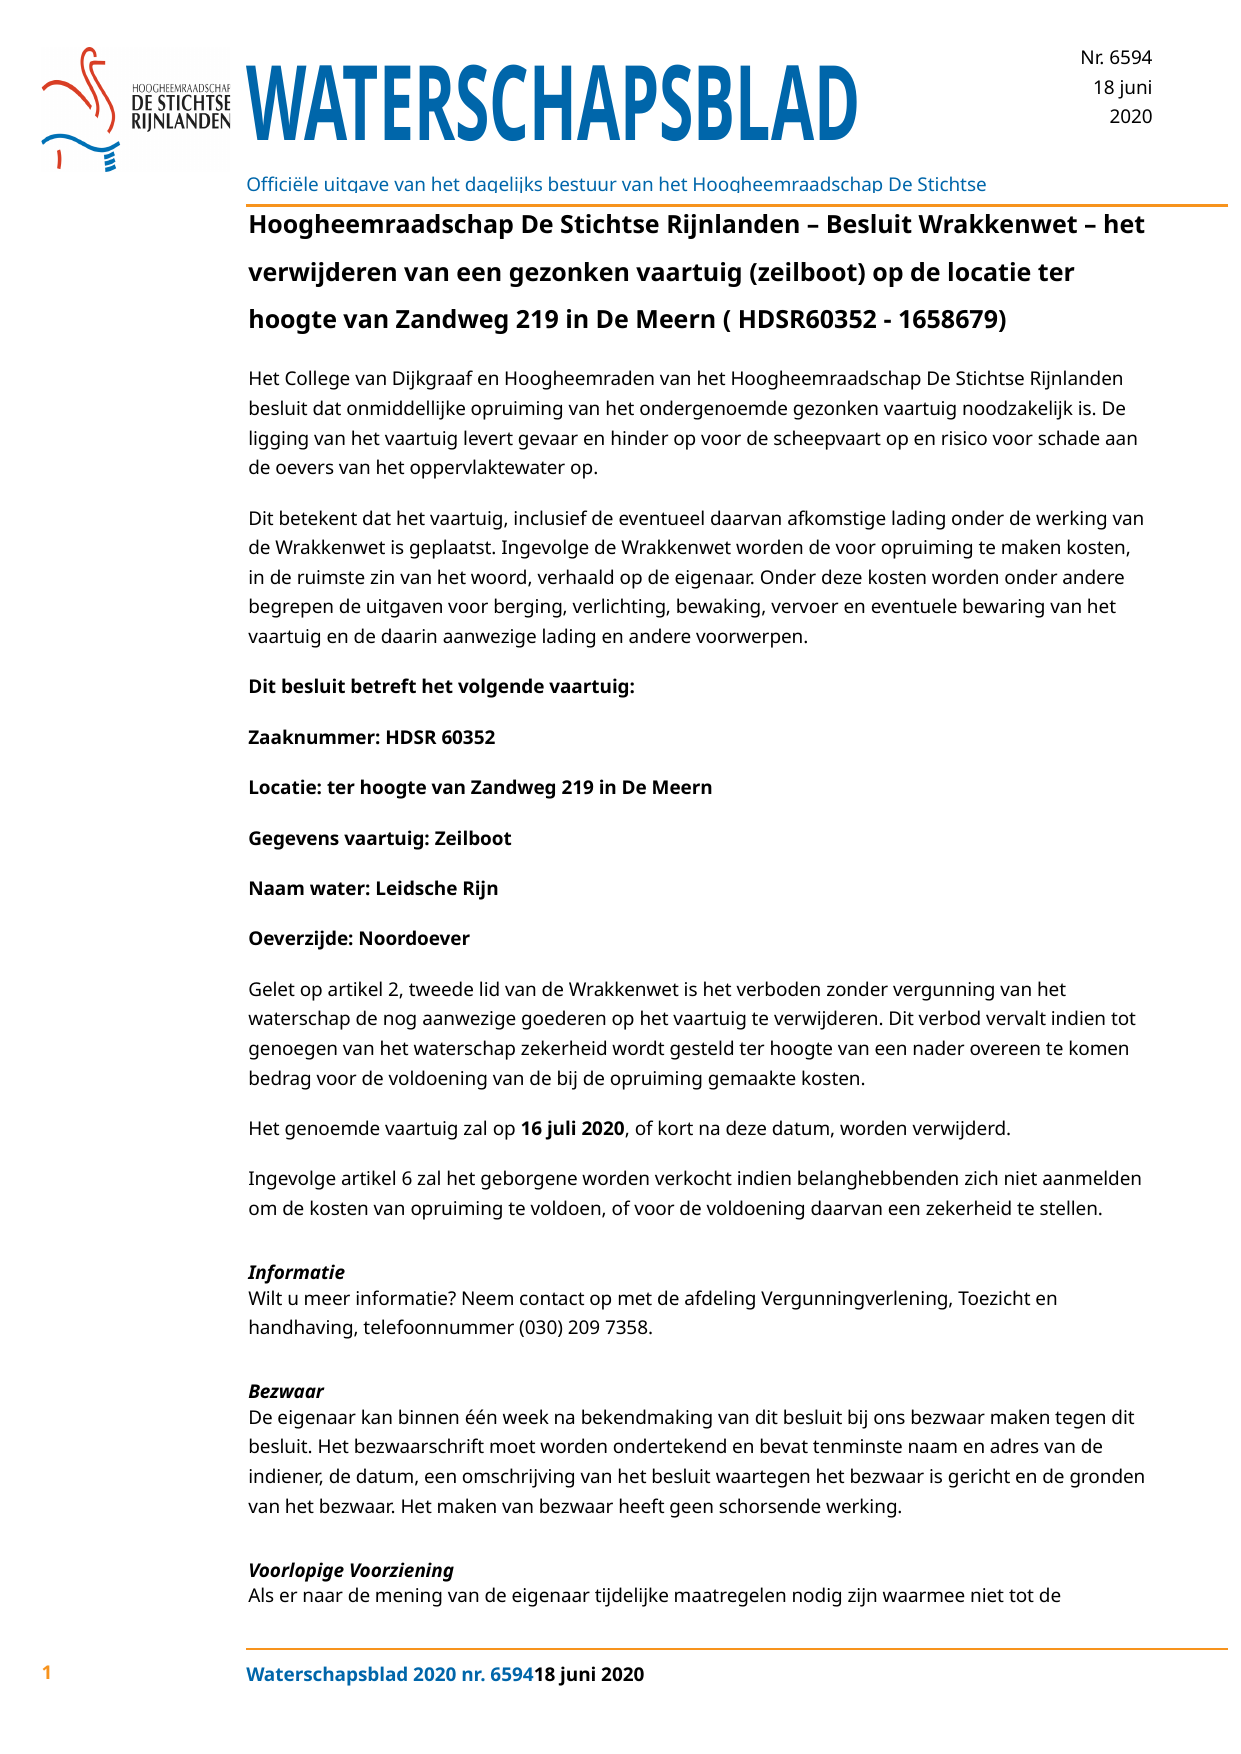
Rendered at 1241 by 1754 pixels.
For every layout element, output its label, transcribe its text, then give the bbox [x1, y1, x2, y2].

text Locatie: ter hoogte van Zandweg 219 in De Meern [248, 774, 1152, 800]
text Ingevolge artikel 6 zal het geborgene worden verkocht indien belanghebbenden zich niet aanmelden om de kosten van opruiming te voldoen, of voor de voldoening daarvan een zekerheid te stellen. [248, 1166, 1152, 1221]
text Dit betekent dat het vaartuig, inclusief de eventueel daarvan afkomstige lading onder de werking van de Wrakkenwet is geplaatst. Ingevolge de Wrakkenwet worden de voor opruiming te maken kosten, in de ruimste zin van het woord, verhaald op de eigenaar. Onder deze kosten worden onder andere begrepen de uitgaven voor berging, verlichting, bewaking, vervoer en eventuele bewaring van het vaartuig en de daarin aanwezige lading en andere voorwerpen. [248, 505, 1152, 649]
text Zaaknummer: HDSR 60352 [248, 724, 1152, 749]
text Wilt u meer informatie? Neem contact op met de afdeling Vergunningverlening, Toezicht en handhaving, telefoonnummer (030) 209 7358. [248, 1285, 1152, 1340]
text Bezwaar [248, 1378, 1152, 1404]
text Als er naar de mening van de eigenaar tijdelijke maatregelen nodig zijn waarmee niet tot de [248, 1582, 1152, 1608]
text Oeverzijde: Noordoever [248, 926, 1152, 951]
text Gelet op artikel 2, tweede lid van de Wrakkenwet is het verboden zonder vergunning van het waterschap de nog aanwezige goederen op het vaartuig te verwijderen. Dit verbod vervalt indien tot genoegen van het waterschap zekerheid wordt gesteld ter hoogte van een nader overeen te komen bedrag voor de voldoening van de bij de opruiming gemaakte kosten. [248, 976, 1152, 1090]
text Naam water: Leidsche Rijn [248, 875, 1152, 901]
text Gegevens vaartuig: Zeilboot [248, 825, 1152, 850]
text De eigenaar kan binnen één week na bekendmaking van dit besluit bij ons bezwaar maken tegen dit besluit. Het bezwaarschrift moet worden ondertekend en bevat tenminste naam en adres van de indiener, de datum, een omschrijving van het besluit waartegen het bezwaar is gericht en de gronden van het bezwaar. Het maken van bezwaar heeft geen schorsende werking. [248, 1404, 1152, 1518]
picture [41, 47, 231, 172]
text Hoogheemraadschap De Stichtse Rijnlanden – Besluit Wrakkenwet – het verwijderen van een gezonken vaartuig (zeilboot) op de locatie ter hoogte van Zandweg 219 in De Meern ( HDSR60352 - 1658679) [248, 207, 1152, 336]
text Voorlopige Voorziening [248, 1557, 1152, 1582]
text Het genoemde vaartuig zal op 16 juli 2020, of kort na deze datum, worden verwijderd. [248, 1115, 1152, 1141]
text Het College van Dijkgraaf en Hoogheemraden van het Hoogheemraadschap De Stichtse Rijnlanden besluit dat onmiddellijke opruiming van het ondergenoemde gezonken vaartuig noodzakelijk is. De ligging van het vaartuig levert gevaar en hinder op voor de scheepvaart op en risico voor schade aan de oevers van het oppervlaktewater op. [248, 366, 1152, 480]
text Dit besluit betreft het volgende vaartuig: [248, 673, 1152, 699]
text Informatie [248, 1259, 1152, 1285]
